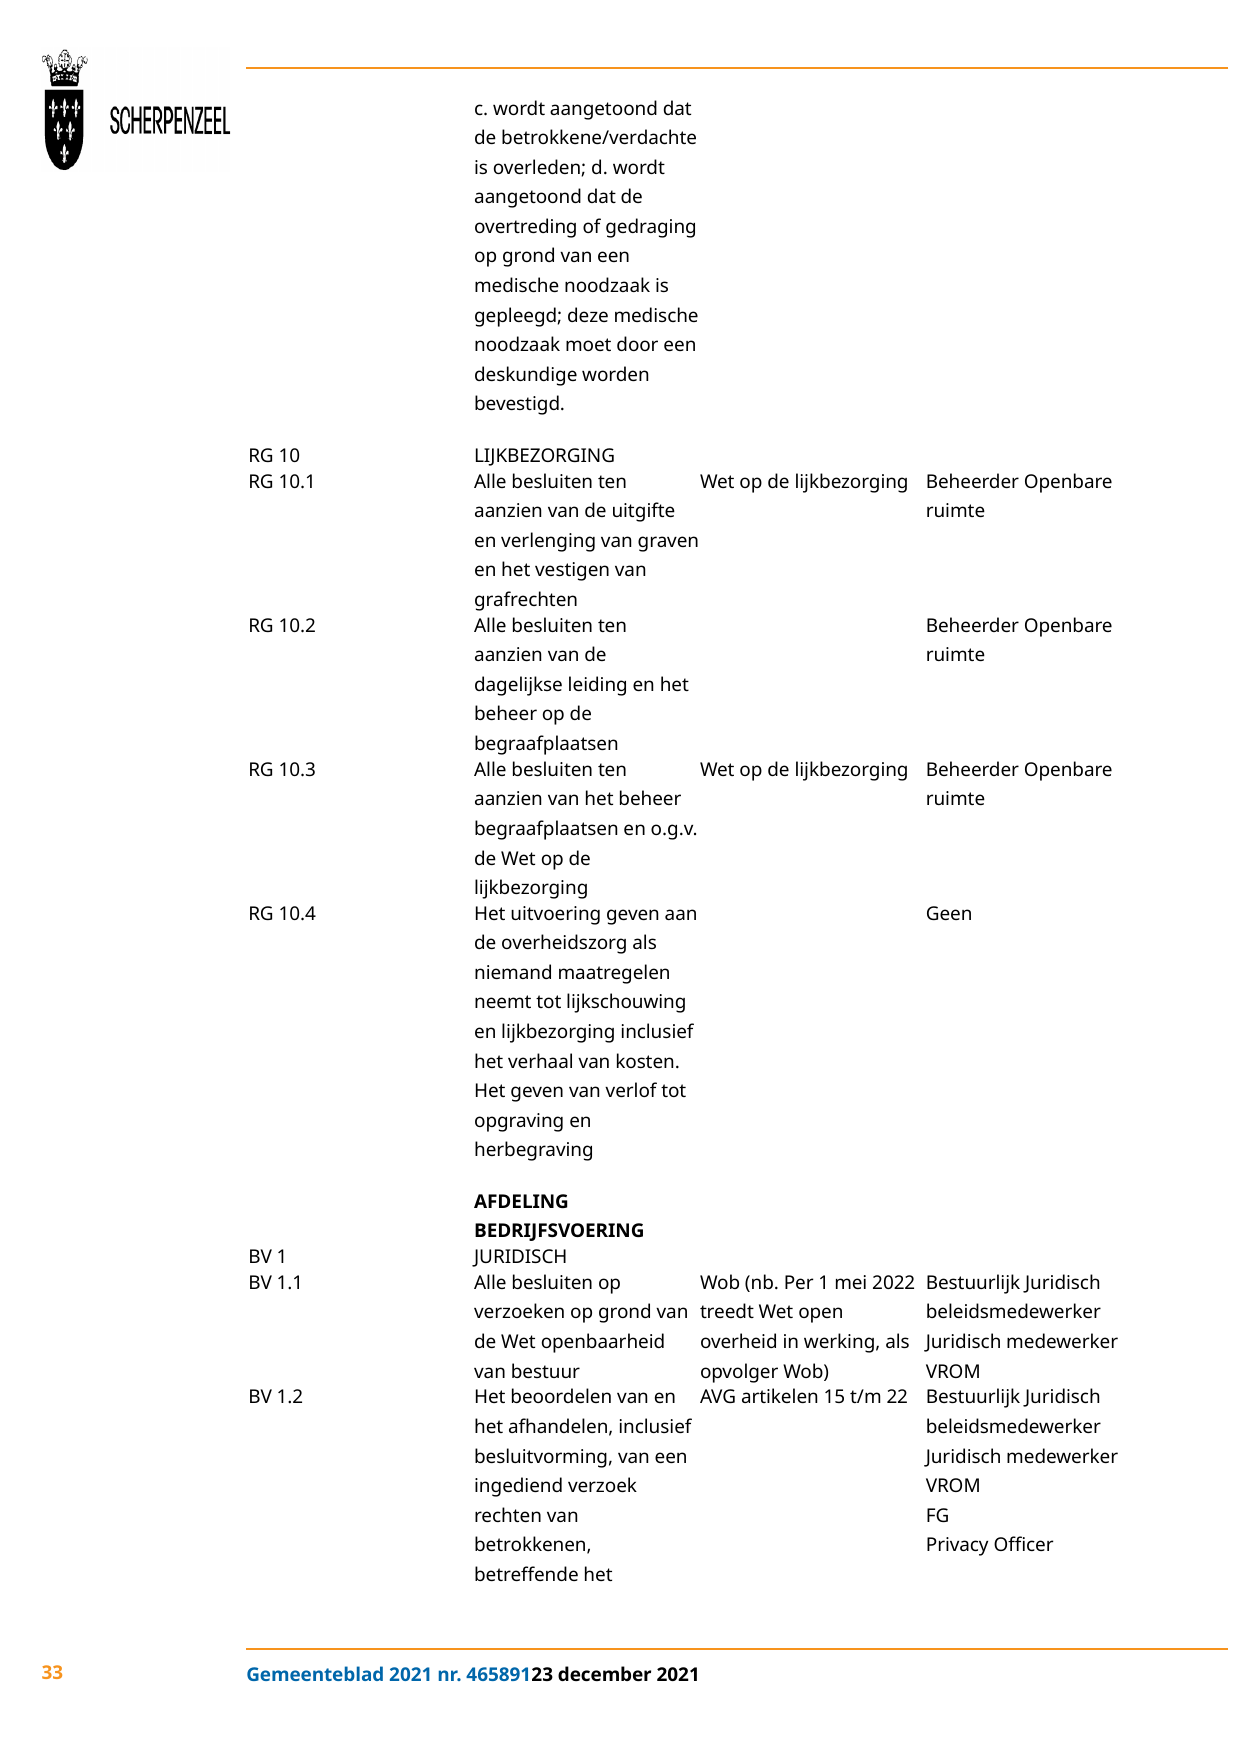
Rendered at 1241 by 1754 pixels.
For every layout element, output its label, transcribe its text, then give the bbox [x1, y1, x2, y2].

table_cell [248, 416, 474, 442]
table_cell Alle besluiten ten aanzien van het beheer begraafplaatsen en o.g.v. de Wet op de lijkbezorging [474, 756, 700, 900]
table_cell RG 10 [248, 442, 474, 468]
table_cell Alle besluiten ten aanzien van de dagelijkse leiding en het beheer op de begraafplaatsen [474, 612, 700, 756]
table_cell Geen [926, 900, 1152, 1162]
table_cell c. wordt aangetoond dat de betrokkene/verdachte is overleden; d. wordt aangetoond dat de overtreding of gedraging op grond van een medische noodzaak is gepleegd; deze medische noodzaak moet door een deskundige worden bevestigd. [474, 95, 700, 416]
table_cell [926, 416, 1152, 442]
table_cell Wob (nb. Per 1 mei 2022 treedt Wet open overheid in werking, als opvolger Wob) [700, 1269, 926, 1384]
table_cell [700, 442, 926, 468]
table_cell LIJKBEZORGING [474, 442, 700, 468]
table_cell Het uitvoering geven aan de overheidszorg als niemand maatregelen neemt tot lijkschouwing en lijkbezorging inclusief het verhaal van kosten. Het geven van verlof tot opgraving en herbegraving [474, 900, 700, 1162]
table_cell Beheerder Openbare ruimte [926, 468, 1152, 612]
table_cell [474, 1163, 700, 1188]
table_cell [926, 95, 1152, 416]
table_cell AFDELING BEDRIJFSVOERING [474, 1188, 700, 1243]
table_cell [248, 95, 474, 416]
table_cell RG 10.3 [248, 756, 474, 900]
table_cell [248, 1163, 474, 1188]
table_cell [248, 1188, 474, 1243]
table_cell BV 1 [248, 1244, 474, 1269]
table_cell [926, 442, 1152, 468]
table_cell [926, 1188, 1152, 1243]
table_cell BV 1.1 [248, 1269, 474, 1384]
table_cell Het beoordelen van en het afhandelen, inclusief besluitvorming, van een ingediend verzoek rechten van betrokkenen, betreffende het [474, 1384, 700, 1587]
table_cell AVG artikelen 15 t/m 22 [700, 1384, 926, 1587]
table_cell RG 10.1 [248, 468, 474, 612]
table_cell Bestuurlijk Juridisch beleidsmedewerker Juridisch medewerker VROM [926, 1269, 1152, 1384]
table_cell [700, 416, 926, 442]
picture [41, 47, 231, 172]
table_cell RG 10.2 [248, 612, 474, 756]
table_cell JURIDISCH [474, 1244, 700, 1269]
table_cell [700, 95, 926, 416]
table_cell RG 10.4 [248, 900, 474, 1162]
table_cell BV 1.2 [248, 1384, 474, 1587]
table_cell [926, 1163, 1152, 1188]
table_cell Wet op de lijkbezorging [700, 756, 926, 900]
table_cell Beheerder Openbare ruimte [926, 612, 1152, 756]
table_cell Bestuurlijk Juridisch beleidsmedewerker Juridisch medewerker VROM FG Privacy Officer [926, 1384, 1152, 1587]
table_cell Alle besluiten op verzoeken op grond van de Wet openbaarheid van bestuur [474, 1269, 700, 1384]
table_cell [926, 1244, 1152, 1269]
table_cell [700, 1244, 926, 1269]
table_cell [700, 1163, 926, 1188]
table_cell [474, 416, 700, 442]
table_cell Beheerder Openbare ruimte [926, 756, 1152, 900]
table_cell Alle besluiten ten aanzien van de uitgifte en verlenging van graven en het vestigen van grafrechten [474, 468, 700, 612]
table_cell Wet op de lijkbezorging [700, 468, 926, 612]
table_cell [700, 900, 926, 1162]
table_cell [700, 1188, 926, 1243]
table_cell [700, 612, 926, 756]
